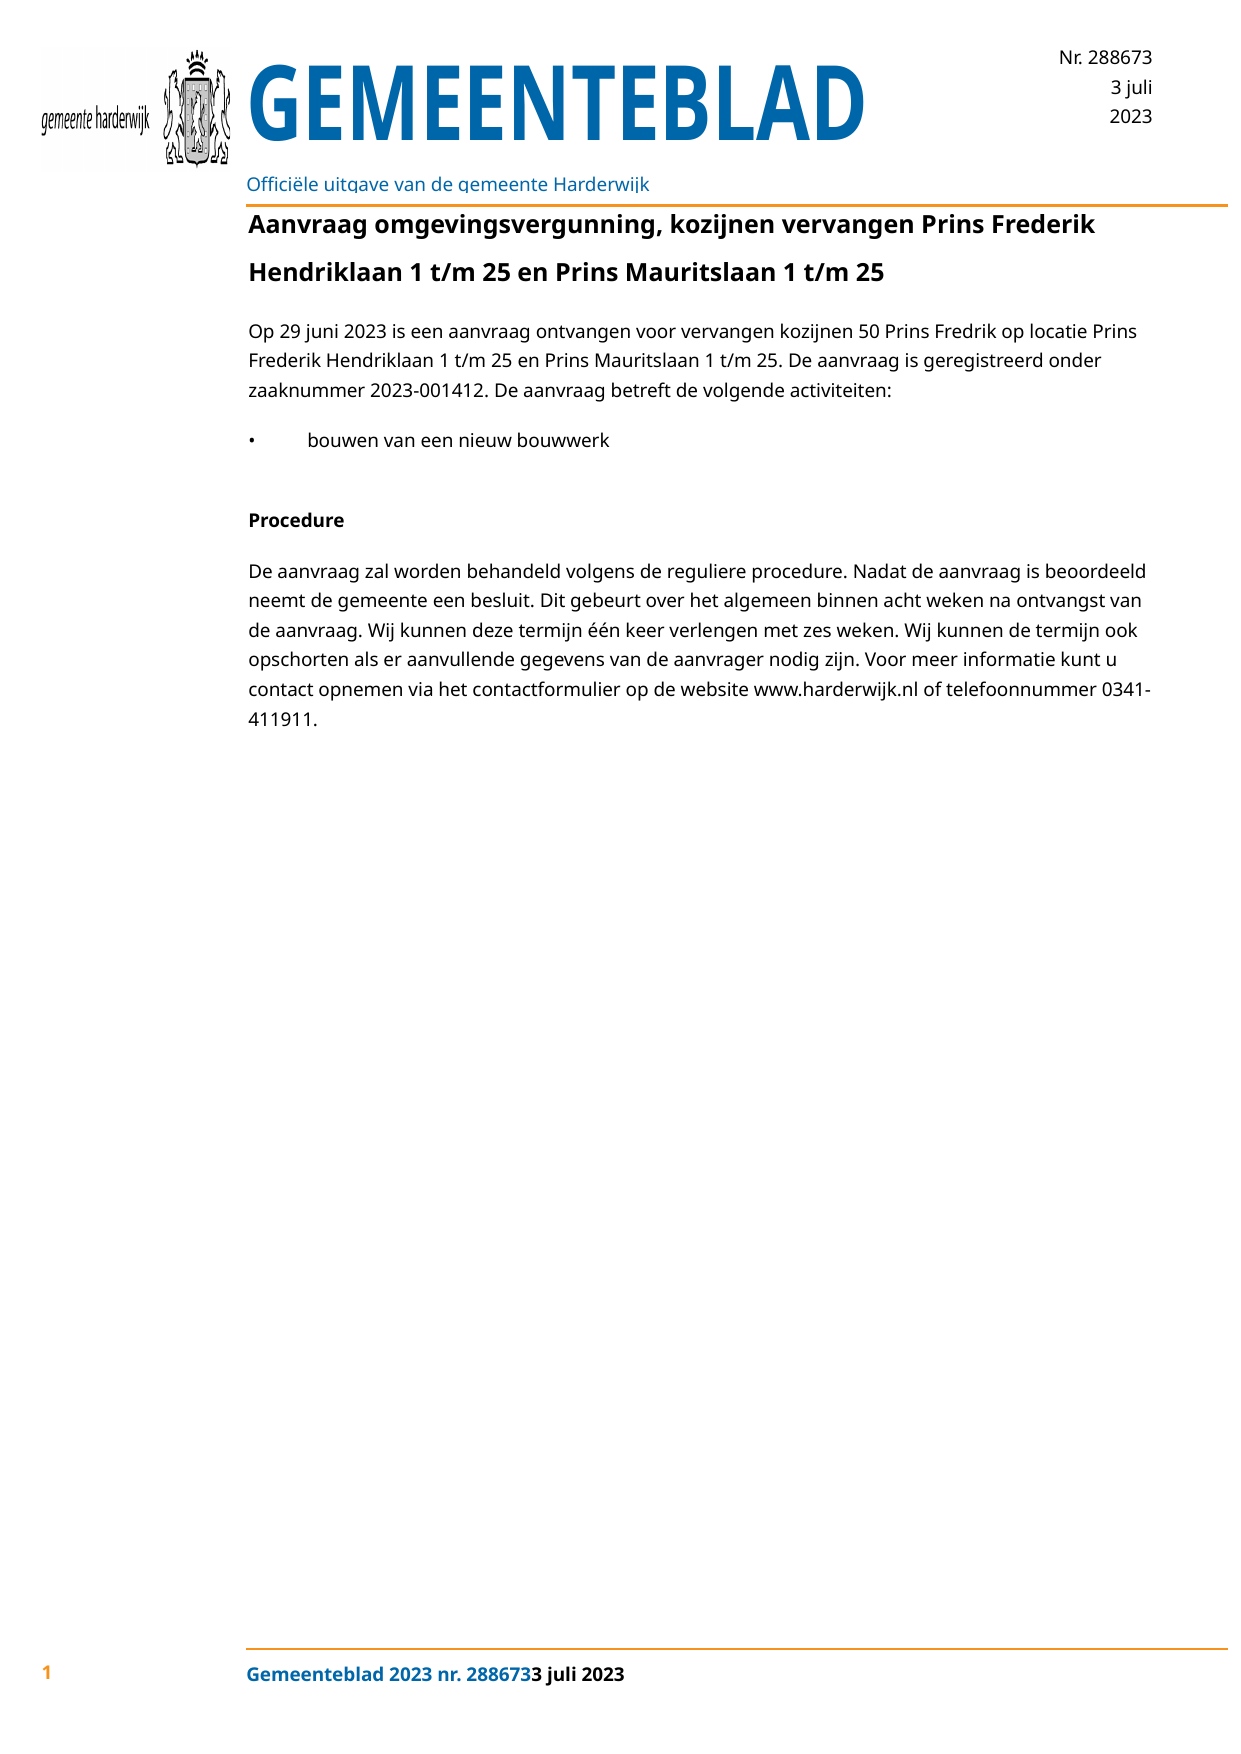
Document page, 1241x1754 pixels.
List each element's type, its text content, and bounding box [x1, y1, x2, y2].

text Op 29 juni 2023 is een aanvraag ontvangen voor vervangen kozijnen 50 Prins Fredrik op locatie Prins Frederik Hendriklaan 1 t/m 25 en Prins Mauritslaan 1 t/m 25. De aanvraag is geregistreerd onder zaaknummer 2023-001412. De aanvraag betreft de volgende activiteiten: [248, 318, 1152, 403]
text Procedure [248, 507, 1152, 533]
picture [41, 47, 231, 172]
list bouwen van een nieuw bouwwerk [248, 427, 1152, 453]
text Aanvraag omgevingsvergunning, kozijnen vervangen Prins Frederik Hendriklaan 1 t/m 25 en Prins Mauritslaan 1 t/m 25 [248, 207, 1152, 288]
text De aanvraag zal worden behandeld volgens de reguliere procedure. Nadat de aanvraag is beoordeeld neemt de gemeente een besluit. Dit gebeurt over het algemeen binnen acht weken na ontvangst van de aanvraag. Wij kunnen deze termijn één keer verlengen met zes weken. Wij kunnen de termijn ook opschorten als er aanvullende gegevens van de aanvrager nodig zijn. Voor meer informatie kunt u contact opnemen via het contactformulier op de website www.harderwijk.nl of telefoonnummer 0341-411911. [248, 558, 1152, 732]
